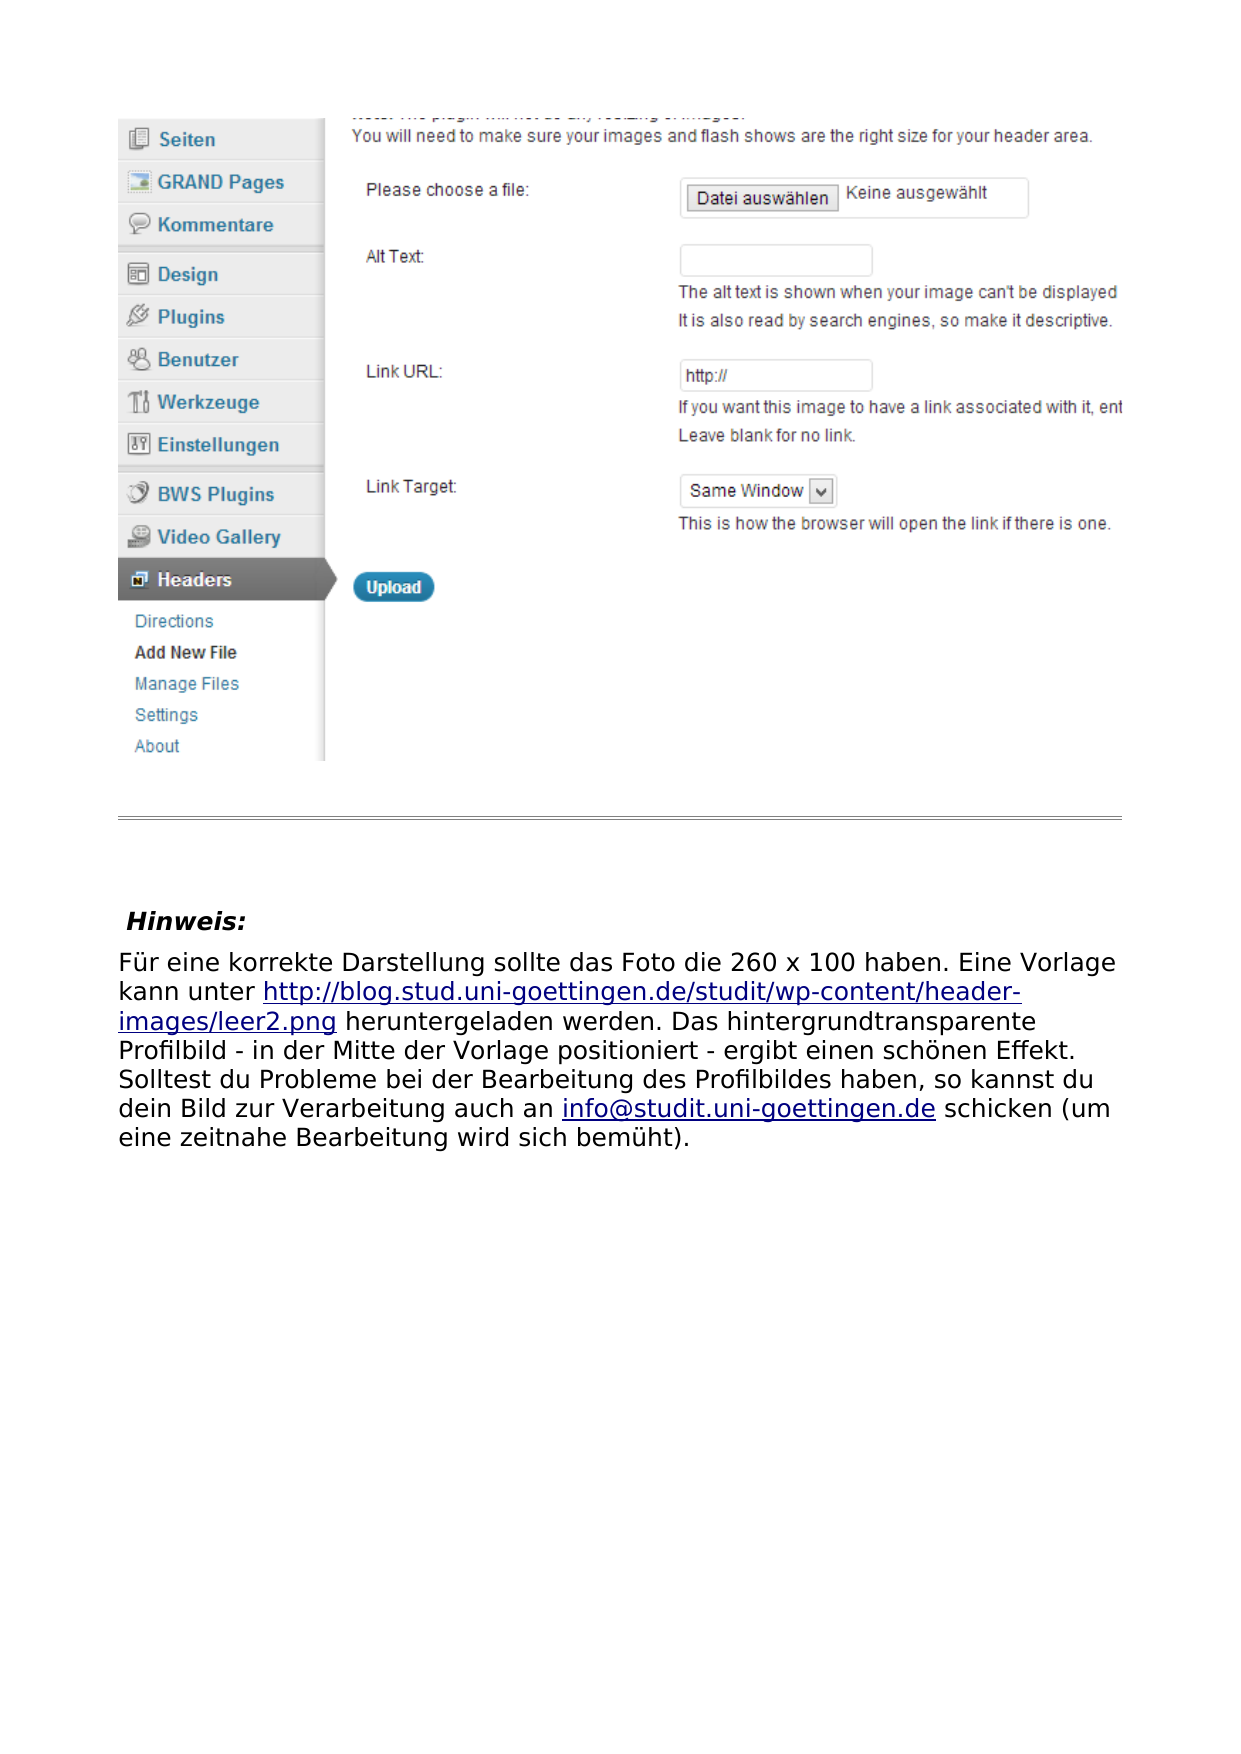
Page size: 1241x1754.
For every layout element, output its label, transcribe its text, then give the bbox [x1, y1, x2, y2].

text Hinweis: [118, 848, 1122, 936]
picture [118, 118, 1123, 761]
text Für eine korrekte Darstellung sollte das Foto die 260 x 100 haben. Eine Vorlage kann unter http://blog.stud.uni-goettingen.de/studit/wp-content/header-images/leer2.png heruntergeladen werden. Das hintergrundtransparente Profilbild - in der Mitte der Vorlage positioniert - ergibt einen schönen Effekt. Solltest du Probleme bei der Bearbeitung des Profilbildes haben, so kannst du dein Bild zur Verarbeitung auch an info@studit.uni-goettingen.de schicken (um eine zeitnahe Bearbeitung wird sich bemüht). [118, 948, 1122, 1153]
